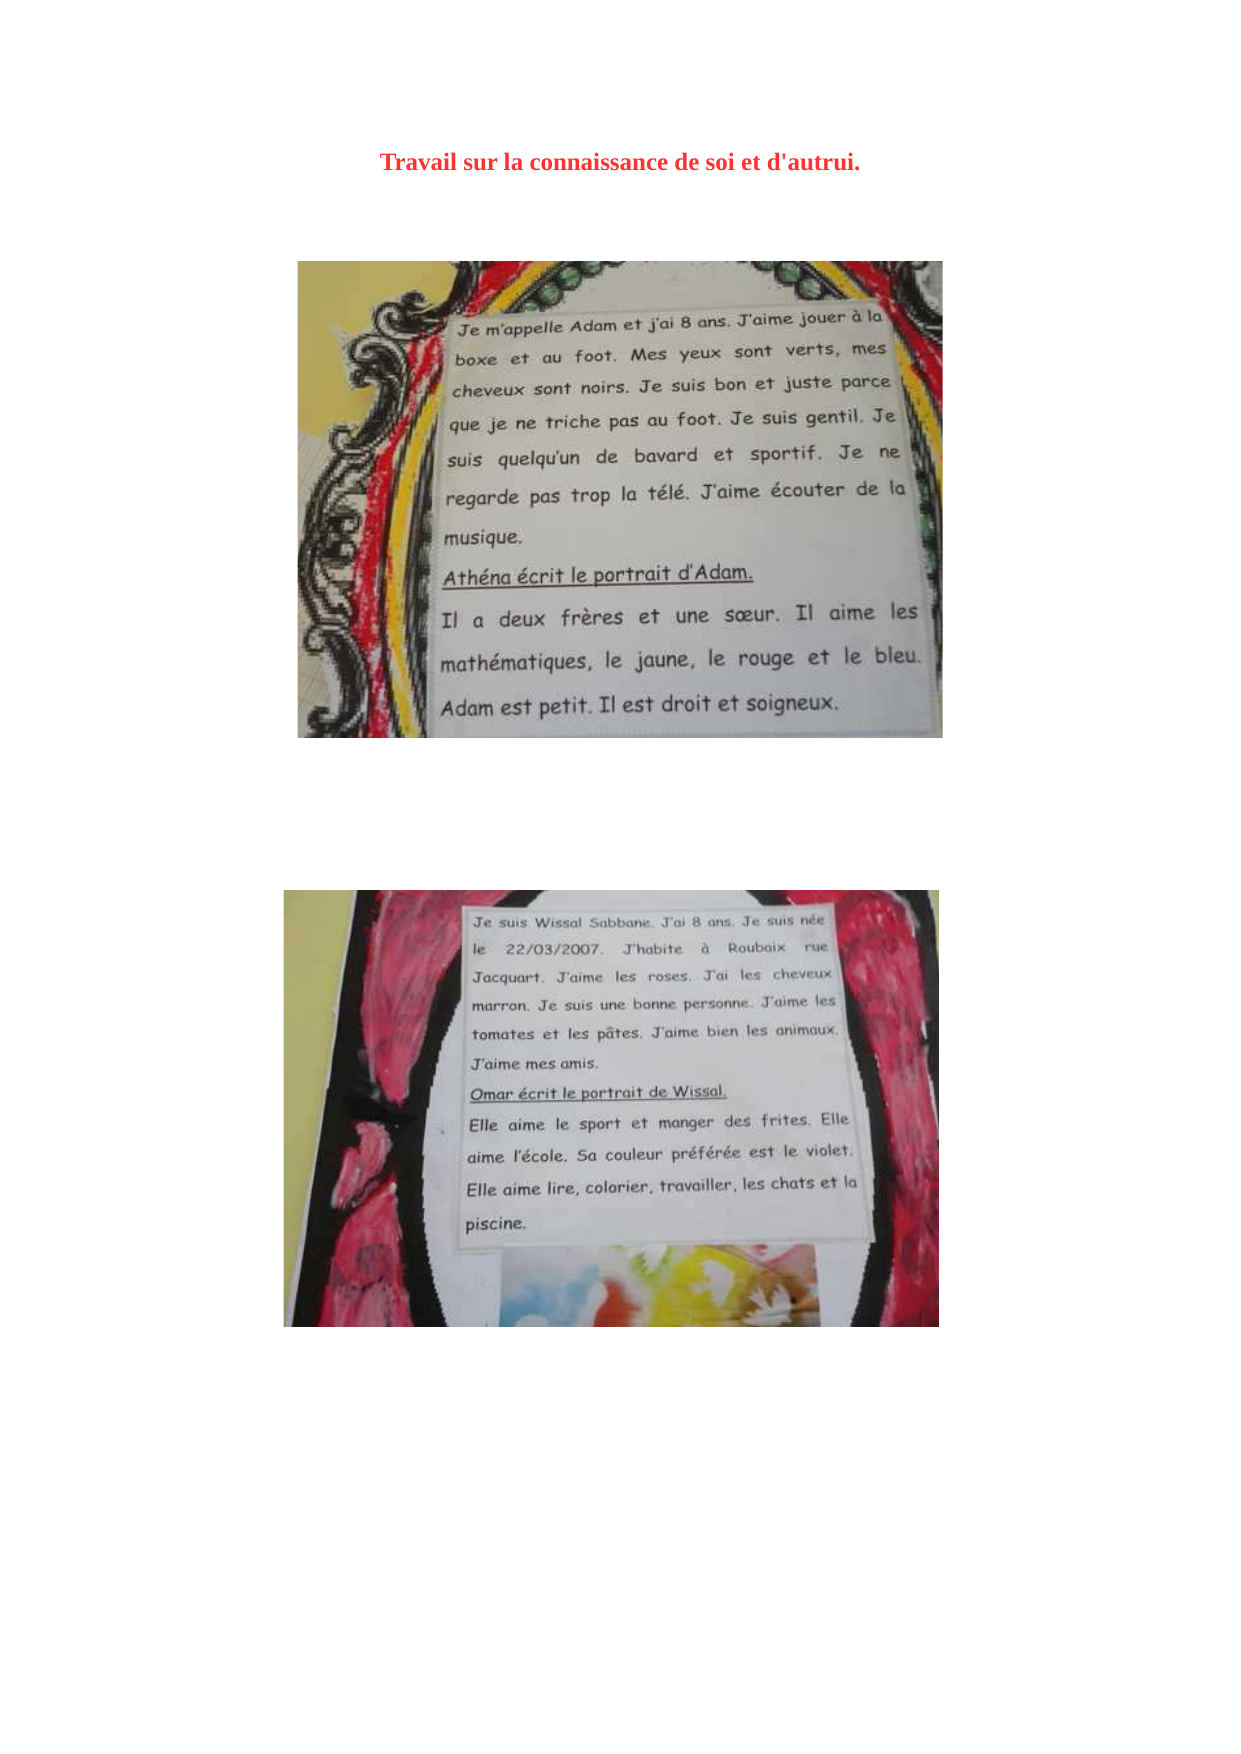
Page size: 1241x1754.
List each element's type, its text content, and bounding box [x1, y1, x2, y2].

text Travail sur la connaissance de soi et d'autrui. [118, 147, 1122, 176]
